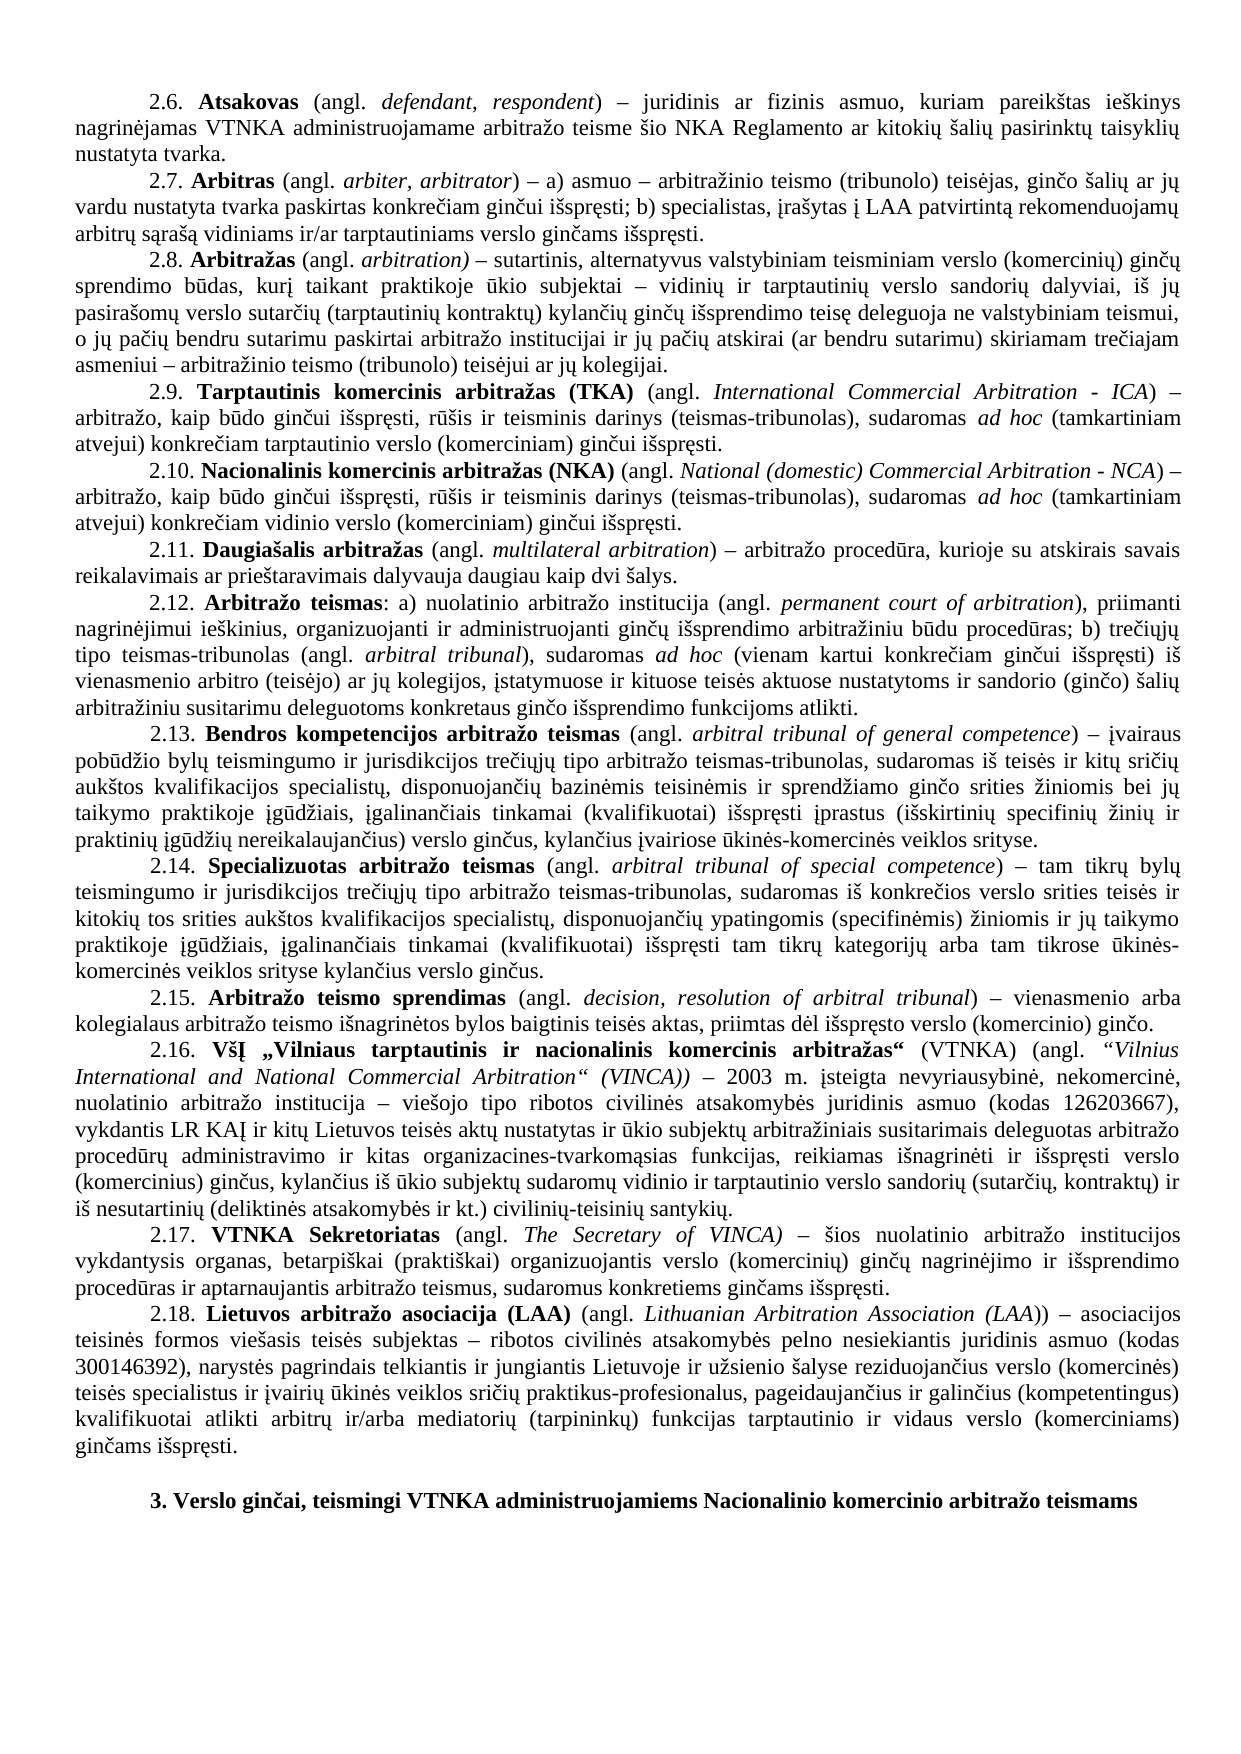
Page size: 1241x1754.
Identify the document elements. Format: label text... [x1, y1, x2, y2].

text 2.18. Lietuvos arbitražo asociacija (LAA) (angl. Lithuanian Arbitration Association (LAA)) – asociacijos teisinės formos viešasis teisės subjektas – ribotos civilinės atsakomybės pelno nesiekiantis juridinis asmuo (kodas 300146392), narystės pagrindais telkiantis ir jungiantis Lietuvoje ir užsienio šalyse reziduojančius verslo (komercinės) teisės specialistus ir įvairių ūkinės veiklos sričių praktikus-profesionalus, pageidaujančius ir galinčius (kompetentingus) kvalifikuotai atlikti arbitrų ir/arba mediatorių (tarpininkų) funkcijas tarptautinio ir vidaus verslo (komerciniams) ginčams išspręsti. [75, 1300, 1181, 1458]
text 2.10. Nacionalinis komercinis arbitražas (NKA) (angl. National (domestic) Commercial Arbitration - NCA) – arbitražo, kaip būdo ginčui išspręsti, rūšis ir teisminis darinys (teismas-tribunolas), sudaromas ad hoc (tamkartiniam atvejui) konkrečiam vidinio verslo (komerciniam) ginčui išspręsti. [75, 457, 1181, 536]
text 2.11. Daugiašalis arbitražas (angl. multilateral arbitration) – arbitražo procedūra, kurioje su atskirais savais reikalavimais ar prieštaravimais dalyvauja daugiau kaip dvi šalys. [75, 536, 1181, 588]
text 2.15. Arbitražo teismo sprendimas (angl. decision, resolution of arbitral tribunal) – vienasmenio arba kolegialaus arbitražo teismo išnagrinėtos bylos baigtinis teisės aktas, priimtas dėl išspręsto verslo (komercinio) ginčo. [75, 984, 1181, 1037]
text 3. Verslo ginčai, teismingi VTNKA administruojamiems Nacionalinio komercinio arbitražo teismams [75, 1487, 1181, 1513]
text 2.13. Bendros kompetencijos arbitražo teismas (angl. arbitral tribunal of general competence) – įvairaus pobūdžio bylų teismingumo ir jurisdikcijos trečiųjų tipo arbitražo teismas-tribunolas, sudaromas iš teisės ir kitų sričių aukštos kvalifikacijos specialistų, disponuojančių bazinėmis teisinėmis ir sprendžiamo ginčo srities žiniomis bei jų taikymo praktikoje įgūdžiais, įgalinančiais tinkamai (kvalifikuotai) išspręsti įprastus (išskirtinių specifinių žinių ir praktinių įgūdžių nereikalaujančius) verslo ginčus, kylančius įvairiose ūkinės-komercinės veiklos srityse. [75, 720, 1181, 852]
text 2.16. VšĮ „Vilniaus tarptautinis ir nacionalinis komercinis arbitražas“ (VTNKA) (angl. “Vilnius International and National Commercial Arbitration“ (VINCA)) – 2003 m. įsteigta nevyriausybinė, nekomercinė, nuolatinio arbitražo institucija – viešojo tipo ribotos civilinės atsakomybės juridinis asmuo (kodas 126203667), vykdantis LR KAĮ ir kitų Lietuvos teisės aktų nustatytas ir ūkio subjektų arbitražiniais susitarimais deleguotas arbitražo procedūrų administravimo ir kitas organizacines-tvarkomąsias funkcijas, reikiamas išnagrinėti ir išspręsti verslo (komercinius) ginčus, kylančius iš ūkio subjektų sudaromų vidinio ir tarptautinio verslo sandorių (sutarčių, kontraktų) ir iš nesutartinių (deliktinės atsakomybės ir kt.) civilinių-teisinių santykių. [75, 1037, 1181, 1221]
text 2.14. Specializuotas arbitražo teismas (angl. arbitral tribunal of special competence) – tam tikrų bylų teismingumo ir jurisdikcijos trečiųjų tipo arbitražo teismas-tribunolas, sudaromas iš konkrečios verslo srities teisės ir kitokių tos srities aukštos kvalifikacijos specialistų, disponuojančių ypatingomis (specifinėmis) žiniomis ir jų taikymo praktikoje įgūdžiais, įgalinančiais tinkamai (kvalifikuotai) išspręsti tam tikrų kategorijų arba tam tikrose ūkinės-komercinės veiklos srityse kylančius verslo ginčus. [75, 852, 1181, 984]
text 2.7. Arbitras (angl. arbiter, arbitrator) – a) asmuo – arbitražinio teismo (tribunolo) teisėjas, ginčo šalių ar jų vardu nustatyta tvarka paskirtas konkrečiam ginčui išspręsti; b) specialistas, įrašytas į LAA patvirtintą rekomenduojamų arbitrų sąrašą vidiniams ir/ar tarptautiniams verslo ginčams išspręsti. [75, 167, 1181, 246]
text 2.12. Arbitražo teismas: a) nuolatinio arbitražo institucija (angl. permanent court of arbitration), priimanti nagrinėjimui ieškinius, organizuojanti ir administruojanti ginčų išsprendimo arbitražiniu būdu procedūras; b) trečiųjų tipo teismas-tribunolas (angl. arbitral tribunal), sudaromas ad hoc (vienam kartui konkrečiam ginčui išspręsti) iš vienasmenio arbitro (teisėjo) ar jų kolegijos, įstatymuose ir kituose teisės aktuose nustatytoms ir sandorio (ginčo) šalių arbitražiniu susitarimu deleguotoms konkretaus ginčo išsprendimo funkcijoms atlikti. [75, 588, 1181, 720]
text 2.6. Atsakovas (angl. defendant, respondent) – juridinis ar fizinis asmuo, kuriam pareikštas ieškinys nagrinėjamas VTNKA administruojamame arbitražo teisme šio NKA Reglamento ar kitokių šalių pasirinktų taisyklių nustatyta tvarka. [75, 88, 1181, 167]
text 2.8. Arbitražas (angl. arbitration) – sutartinis, alternatyvus valstybiniam teisminiam verslo (komercinių) ginčų sprendimo būdas, kurį taikant praktikoje ūkio subjektai – vidinių ir tarptautinių verslo sandorių dalyviai, iš jų pasirašomų verslo sutarčių (tarptautinių kontraktų) kylančių ginčų išsprendimo teisę deleguoja ne valstybiniam teismui, o jų pačių bendru sutarimu paskirtai arbitražo institucijai ir jų pačių atskirai (ar bendru sutarimu) skiriamam trečiajam asmeniui – arbitražinio teismo (tribunolo) teisėjui ar jų kolegijai. [75, 246, 1181, 378]
text 2.17. VTNKA Sekretoriatas (angl. The Secretary of VINCA) – šios nuolatinio arbitražo institucijos vykdantysis organas, betarpiškai (praktiškai) organizuojantis verslo (komercinių) ginčų nagrinėjimo ir išsprendimo procedūras ir aptarnaujantis arbitražo teismus, sudaromus konkretiems ginčams išspręsti. [75, 1221, 1181, 1300]
text 2.9. Tarptautinis komercinis arbitražas (TKA) (angl. International Commercial Arbitration - ICA) – arbitražo, kaip būdo ginčui išspręsti, rūšis ir teisminis darinys (teismas-tribunolas), sudaromas ad hoc (tamkartiniam atvejui) konkrečiam tarptautinio verslo (komerciniam) ginčui išspręsti. [75, 378, 1181, 457]
